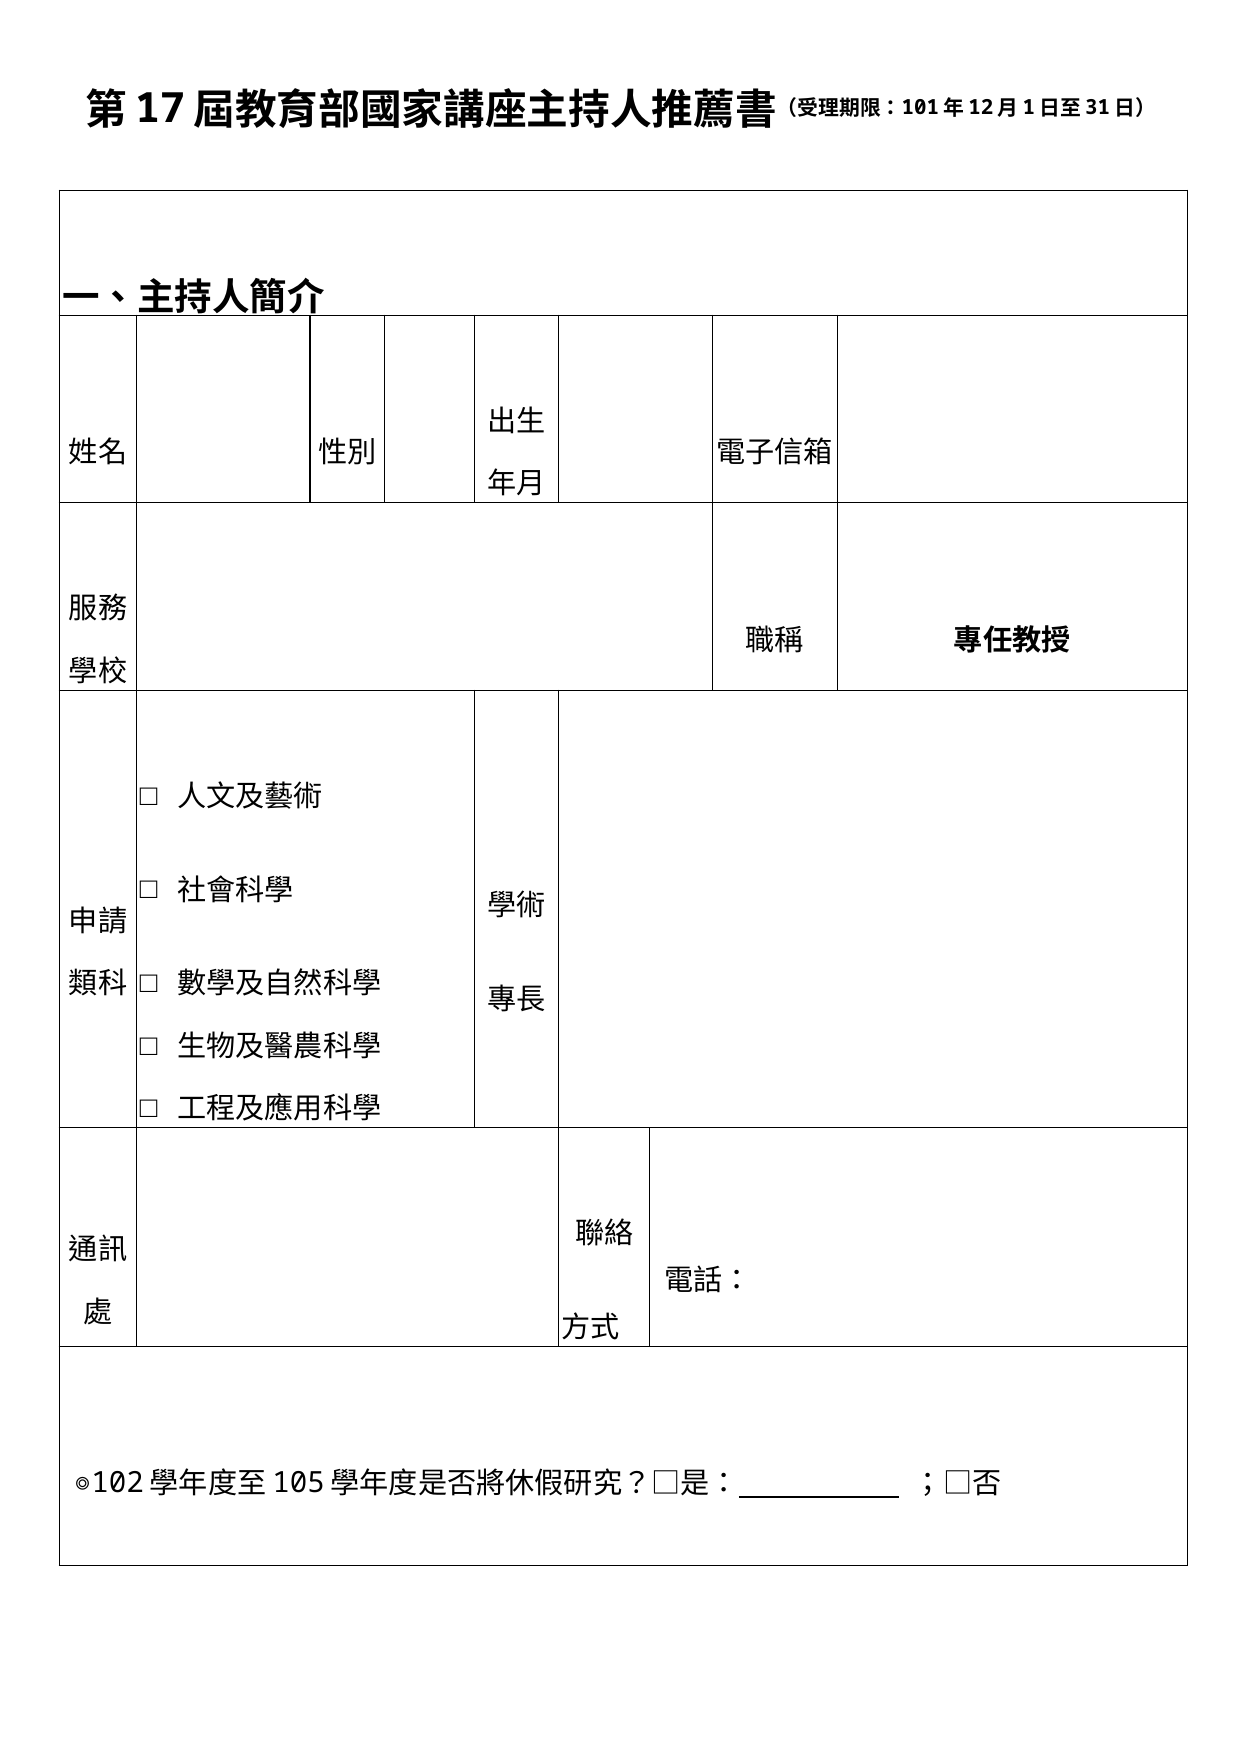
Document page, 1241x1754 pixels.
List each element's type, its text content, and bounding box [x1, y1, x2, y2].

table_cell 性別 [311, 316, 384, 502]
table_cell [838, 316, 1187, 502]
table_cell [559, 316, 712, 502]
table_cell ◎102學年度至105學年度是否將休假研究？□是： ；□否 [60, 1347, 1187, 1564]
table_cell 姓名 [60, 316, 136, 502]
table_cell [385, 316, 474, 502]
table_cell 專任教授 [838, 503, 1187, 689]
table_cell 職稱 [713, 503, 837, 689]
table_cell 學術 專長 [475, 691, 558, 1127]
table_cell 人文及藝術 社會科學 數學及自然科學 生物及醫農科學 工程及應用科學 [137, 691, 474, 1127]
table_cell 申請 類科 [60, 691, 136, 1127]
table_cell 出生年月 [475, 316, 558, 502]
table_cell [137, 503, 712, 689]
table_cell 服務學校 [60, 503, 136, 689]
text 第17屆教育部國家講座主持人推薦書（受理期限：101年12月1日至31日） [59, 64, 1181, 127]
table_cell 通訊處 [60, 1128, 136, 1346]
table_cell [137, 1128, 558, 1346]
table_header 一、主持人簡介 [60, 191, 1187, 314]
table_cell 聯絡 方式 [559, 1128, 649, 1346]
table_cell [559, 691, 1187, 1127]
table_cell [137, 316, 309, 502]
table_cell 電子信箱 [713, 316, 837, 502]
table_cell 電話： [650, 1128, 1187, 1346]
